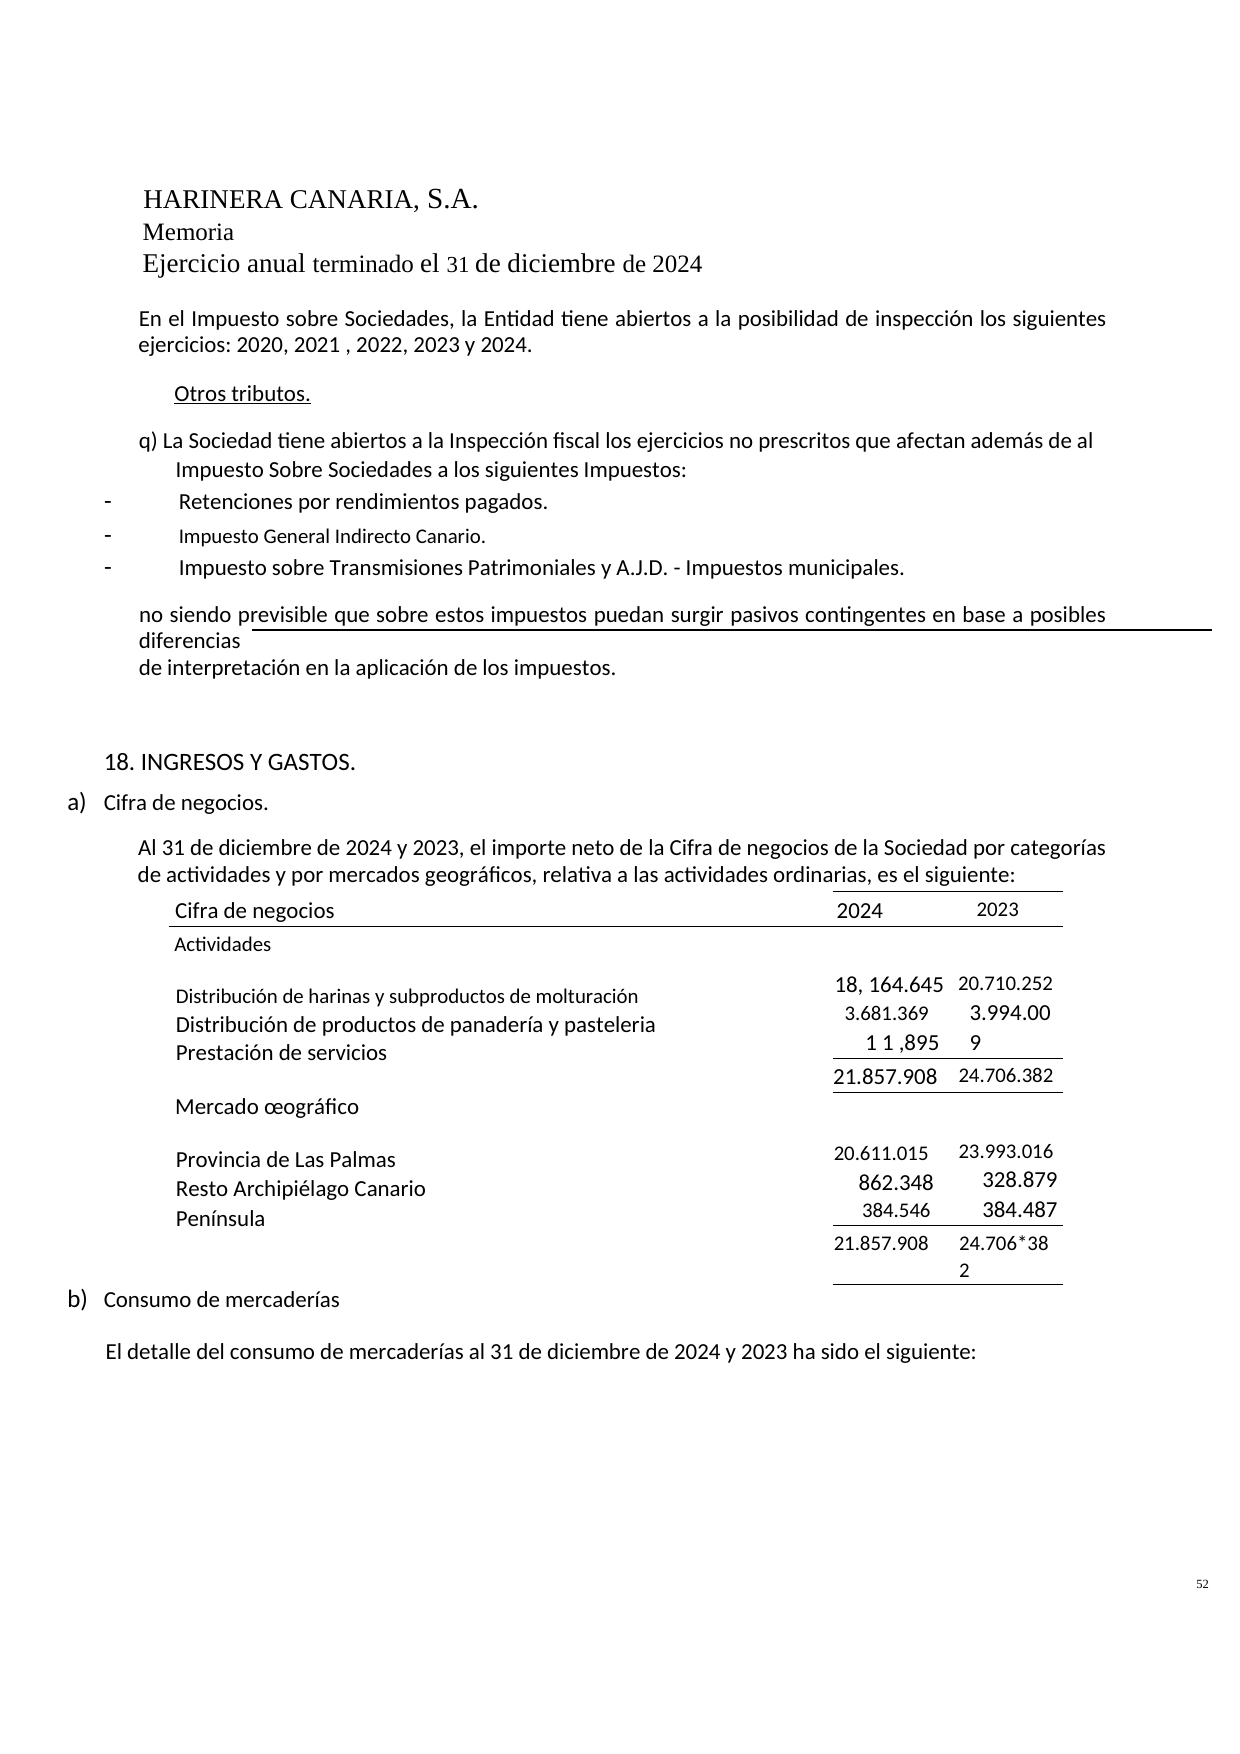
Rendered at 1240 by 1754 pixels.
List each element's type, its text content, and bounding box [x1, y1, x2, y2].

table_cell 20.710.252 3.994.009 [958, 927, 1062, 1057]
list Impuesto sobre Transmisiones Patrimoniales y A.J.D. - Impuestos municipales. [103, 553, 1108, 582]
table_cell 18, 164.645 3.681.369 1 1 ,895 [833, 927, 958, 1057]
text Al 31 de diciembre de 2024 y 2023, el importe neto de la Cifra de negocios de la Sociedad por categorías de actividades y por mercados geográficos, relativa a las actividades ordinarias, es el siguiente: [137, 834, 1108, 888]
list Consumo de mercaderías [67, 1285, 1108, 1314]
table_header 2024 [833, 892, 958, 926]
text 18. INGRESOS Y GASTOS. [103, 746, 975, 777]
text En el Impuesto sobre Sociedades, la Entidad tiene abiertos a la posibilidad de inspección los siguientes ejercicios: 2020, 2021 , 2022, 2023 y 2024. [138, 305, 1108, 358]
text Impuesto Sobre Sociedades a los siguientes Impuestos: [175, 457, 1108, 483]
table_header 2023 [958, 892, 1062, 926]
text El detalle del consumo de mercaderías al 31 de diciembre de 2024 y 2023 ha sido el siguiente: [105, 1338, 1108, 1365]
text no siendo previsible que sobre estos impuestos puedan surgir pasivos contingentes en base a posibles diferencias de interpretación en la aplicación de los impuestos. [138, 601, 1108, 681]
list Cifra de negocios. [67, 787, 1108, 816]
table_cell 21.857.908 [833, 1059, 958, 1092]
list Retenciones por rendimientos pagados. [103, 487, 1108, 516]
table_header Cifra de negocios [169, 891, 833, 926]
table_cell 21.857.908 [833, 1226, 958, 1284]
text q) La Sociedad tiene abiertos a la Inspección fiscal los ejercicios no prescritos que afectan además de al [138, 427, 1108, 453]
table_cell Actividades Distribución de harinas y subproductos de molturación Distribución de productos de panadería y pasteleria Prestación de servicios Mercado œográfico Provincia de Las Palmas Resto Archipiélago Canario Península [169, 927, 833, 1284]
table_cell 23.993.016 328.879 384.487 [958, 1093, 1062, 1225]
table_cell 20.611.015 862.348 384.546 [833, 1093, 958, 1225]
list Impuesto General Indirecto Canario. [103, 519, 1108, 549]
text Otros tributos. [174, 379, 1109, 407]
table_cell 24.706*382 [958, 1226, 1062, 1284]
table_cell 24.706.382 [958, 1059, 1062, 1092]
